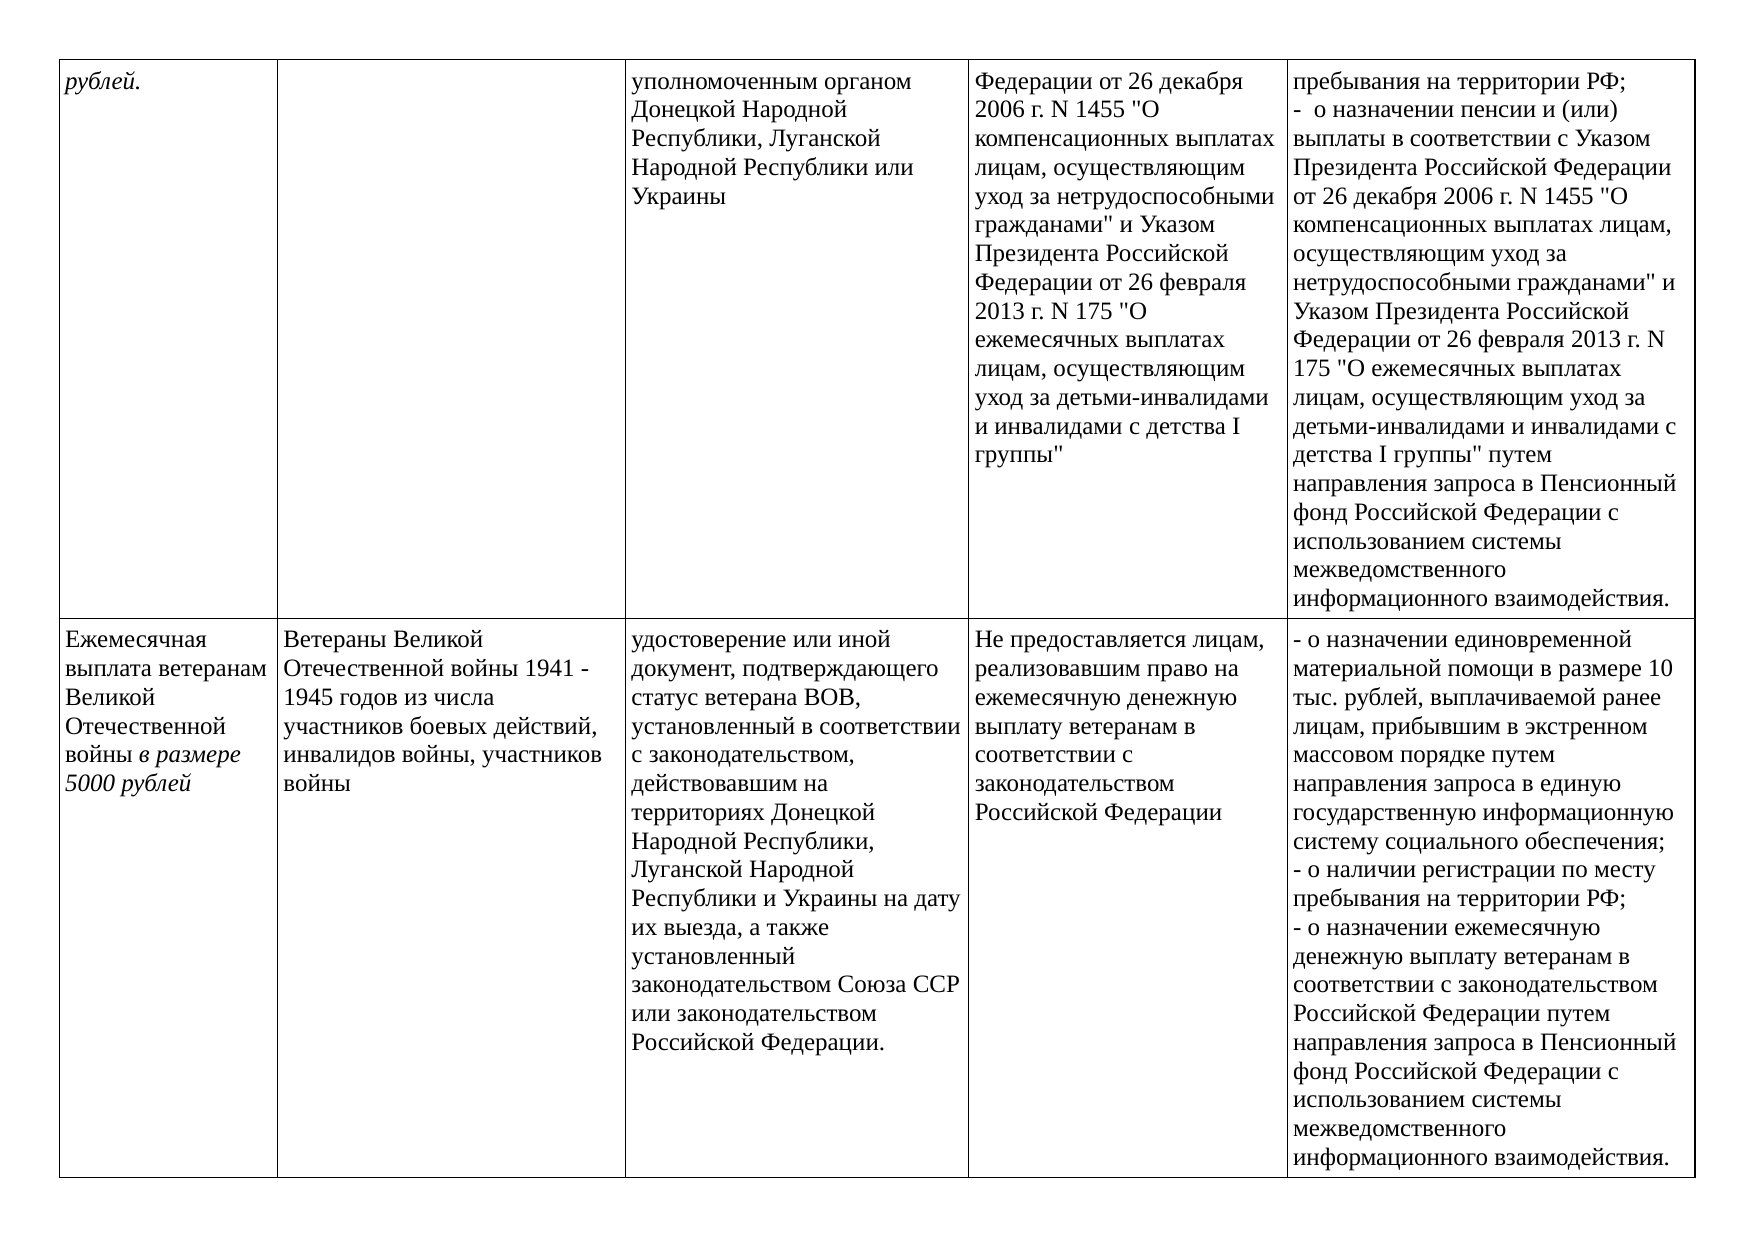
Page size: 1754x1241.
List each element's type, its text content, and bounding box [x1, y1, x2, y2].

table_cell [278, 60, 625, 618]
table_cell - о назначении единовременной материальной помощи в размере 10 тыс. рублей, выплачиваемой ранее лицам, прибывшим в экстренном массовом порядке путем направления запроса в единую государственную информационную систему социального обеспечения; - о наличии регистрации по месту пребывания на территории РФ; - о назначении ежемесячную денежную выплату ветеранам в соответствии с законодательством Российской Федерации путем направления запроса в Пенсионный фонд Российской Федерации с использованием системы межведомственного информационного взаимодействия. [1288, 619, 1694, 1177]
table_cell уполномоченным органом Донецкой Народной Республики, Луганской Народной Республики или Украины [626, 60, 968, 618]
table_cell Ветераны Великой Отечественной войны 1941 - 1945 годов из числа участников боевых действий, инвалидов войны, участников войны [278, 619, 625, 1177]
table_cell пребывания на территории РФ; - о назначении пенсии и (или) выплаты в соответствии с Указом Президента Российской Федерации от 26 декабря 2006 г. N 1455 "О компенсационных выплатах лицам, осуществляющим уход за нетрудоспособными гражданами" и Указом Президента Российской Федерации от 26 февраля 2013 г. N 175 "О ежемесячных выплатах лицам, осуществляющим уход за детьми-инвалидами и инвалидами с детства I группы" путем направления запроса в Пенсионный фонд Российской Федерации с использованием системы межведомственного информационного взаимодействия. [1288, 60, 1694, 618]
table_cell Не предоставляется лицам, реализовавшим право на ежемесячную денежную выплату ветеранам в соответствии с законодательством Российской Федерации [969, 619, 1287, 1177]
table_cell Ежемесячная выплата ветеранам Великой Отечественной войны в размере 5000 рублей [60, 619, 277, 1177]
table_cell рублей. [60, 60, 277, 618]
table_cell удостоверение или иной документ, подтверждающего статус ветерана ВОВ, установленный в соответствии с законодательством, действовавшим на территориях Донецкой Народной Республики, Луганской Народной Республики и Украины на дату их выезда, а также установленный законодательством Союза ССР или законодательством Российской Федерации. [626, 619, 968, 1177]
table_cell Федерации от 26 декабря 2006 г. N 1455 "О компенсационных выплатах лицам, осуществляющим уход за нетрудоспособными гражданами" и Указом Президента Российской Федерации от 26 февраля 2013 г. N 175 "О ежемесячных выплатах лицам, осуществляющим уход за детьми-инвалидами и инвалидами с детства I группы" [969, 60, 1287, 618]
